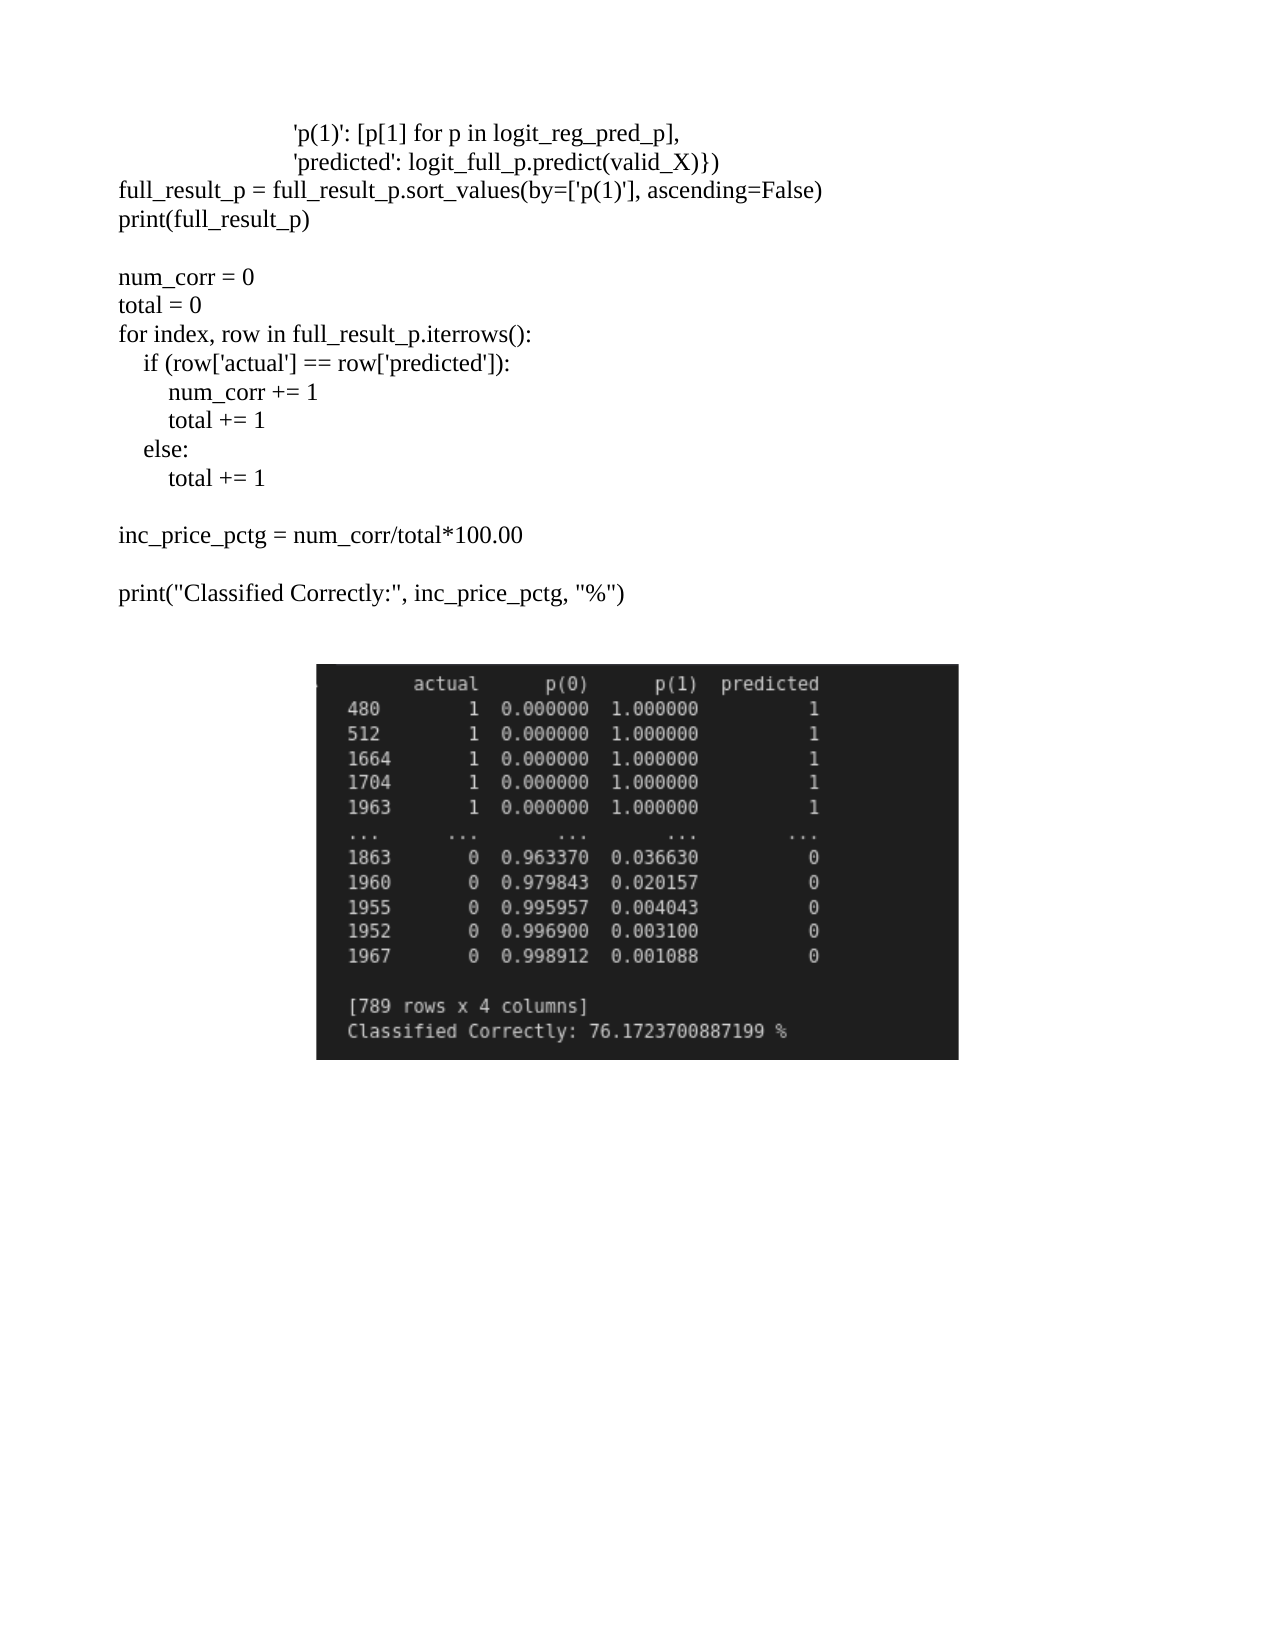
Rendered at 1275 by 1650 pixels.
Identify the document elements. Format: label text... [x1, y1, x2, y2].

text if (row['actual'] == row['predicted']): [118, 348, 1157, 377]
text num_corr += 1 [118, 377, 1157, 406]
picture [316, 664, 959, 1060]
text for index, row in full_result_p.iterrows(): [118, 319, 1157, 348]
text print(full_result_p) [118, 204, 1157, 233]
text num_corr = 0 [118, 262, 1157, 291]
text inc_price_pctg = num_corr/total*100.00 [118, 521, 1157, 549]
text total += 1 [118, 463, 1157, 492]
text print("Classified Correctly:", inc_price_pctg, "%") [118, 578, 1157, 607]
text total = 0 [118, 291, 1157, 319]
text 'predicted': logit_full_p.predict(valid_X)}) [118, 147, 1157, 176]
text total += 1 [118, 406, 1157, 434]
text full_result_p = full_result_p.sort_values(by=['p(1)'], ascending=False) [118, 176, 1157, 204]
text else: [118, 434, 1157, 463]
text 'p(1)': [p[1] for p in logit_reg_pred_p], [118, 118, 1157, 147]
